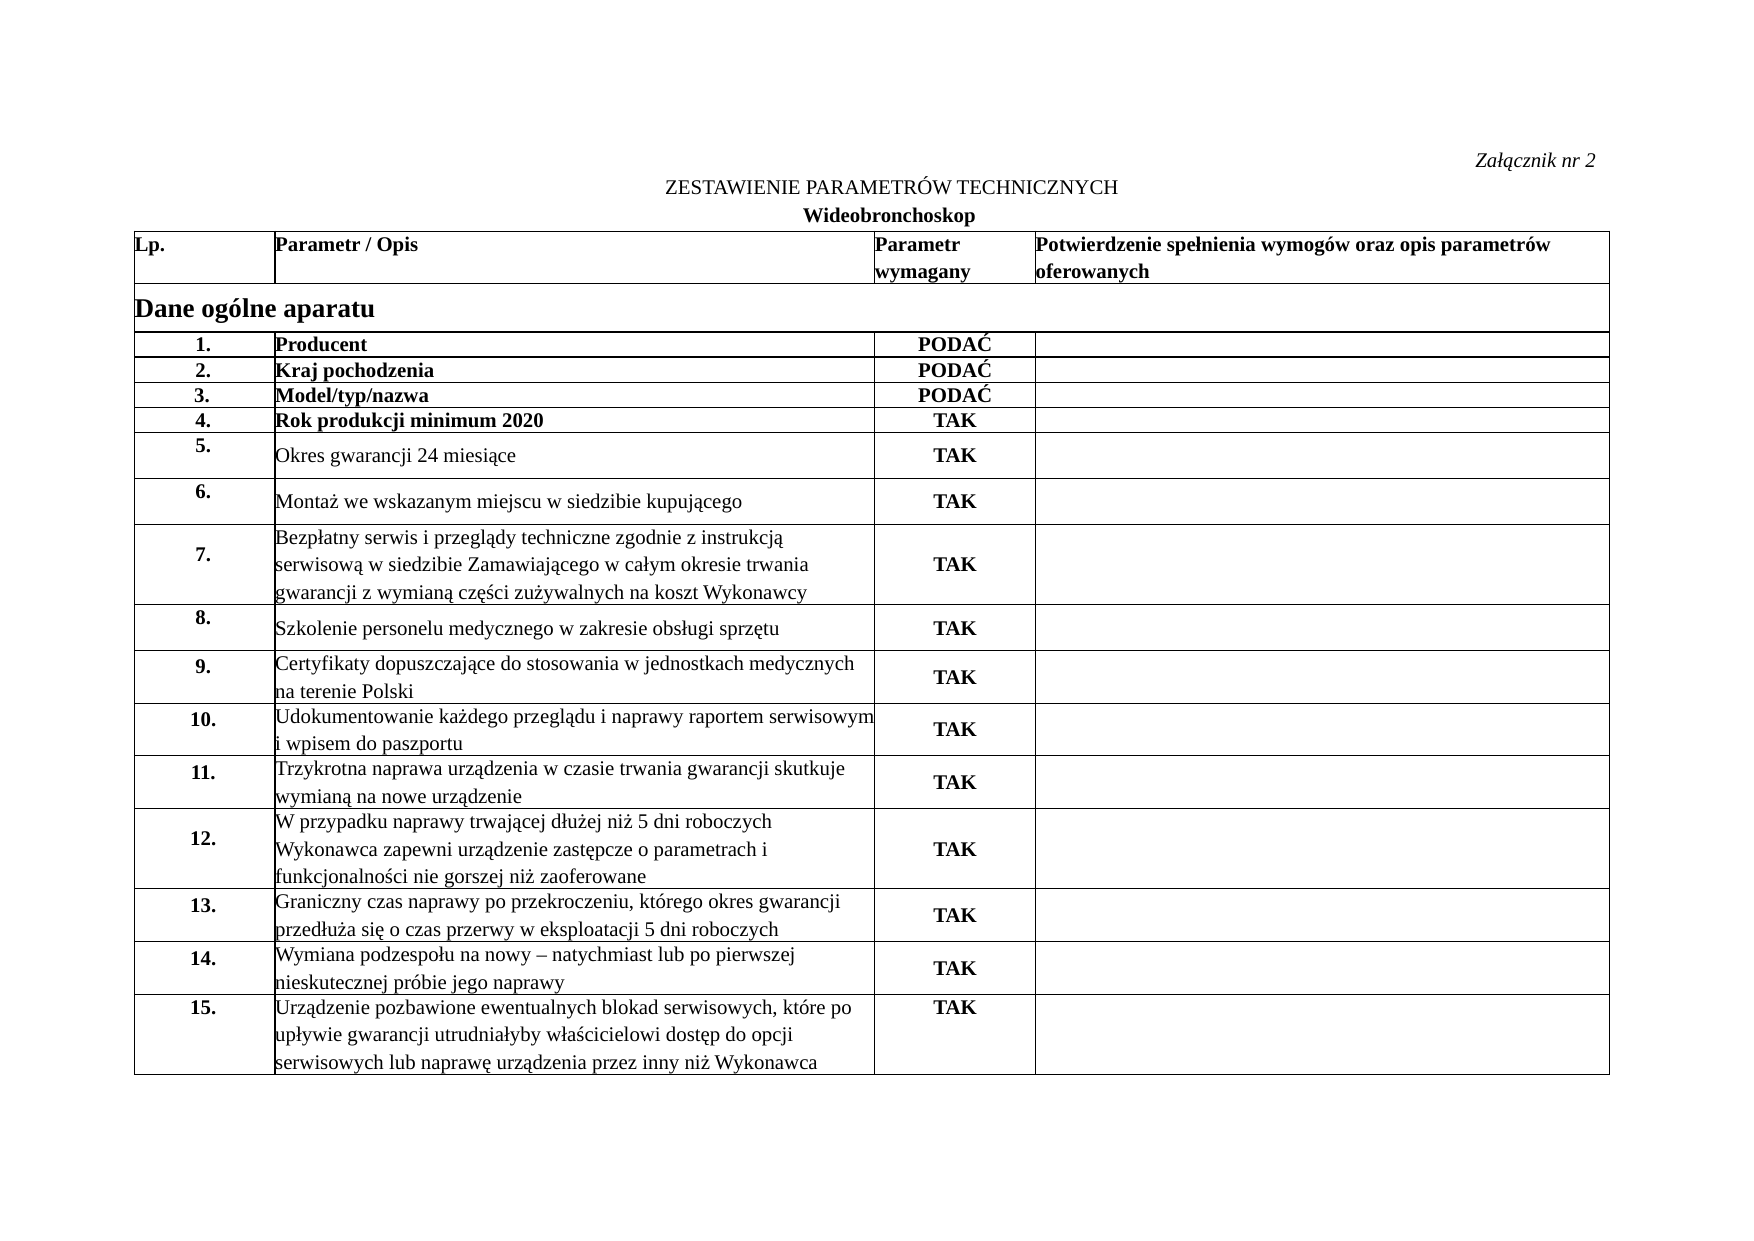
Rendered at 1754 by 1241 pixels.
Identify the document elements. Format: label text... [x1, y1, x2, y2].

text ZESTAWIENIE PARAMETRÓW TECHNICZNYCH [148, 175, 1636, 199]
table_cell [1036, 333, 1609, 356]
table_cell [1036, 756, 1609, 808]
table_header Parametr / Opis [276, 232, 874, 283]
table_header [1610, 231, 1754, 283]
table_cell [1610, 524, 1754, 604]
table_cell 12. [135, 809, 274, 888]
text Wideobronchoskop [148, 203, 1636, 227]
table_cell Certyfikaty dopuszczające do stosowania w jednostkach medycznych na terenie Polski [276, 651, 874, 703]
table_cell Kraj pochodzenia [276, 358, 874, 382]
text Załącznik nr 2 [1475, 148, 1636, 172]
table_cell PODAĆ [875, 383, 1035, 407]
table_cell [1610, 478, 1754, 524]
table_cell Graniczny czas naprawy po przekroczeniu, którego okres gwarancji przedłuża się o czas przerwy w eksploatacji 5 dni roboczych [276, 889, 874, 941]
table_cell 3. [135, 383, 274, 407]
table_cell [1610, 604, 1754, 650]
table_cell 13. [135, 889, 274, 941]
table_cell TAK [875, 651, 1035, 703]
table_cell [1610, 650, 1754, 703]
table_cell Montaż we wskazanym miejscu w siedzibie kupującego [276, 479, 874, 524]
table_cell [1610, 331, 1754, 356]
table_cell [1036, 433, 1609, 478]
table_cell Okres gwarancji 24 miesiące [276, 433, 874, 478]
table_cell [1610, 283, 1754, 331]
table_cell Bezpłatny serwis i przeglądy techniczne zgodnie z instrukcją serwisową w siedzibie Zamawiającego w całym okresie trwania gwarancji z wymianą części zużywalnych na koszt Wykonawcy [276, 525, 874, 604]
table_cell 4. [135, 408, 274, 432]
table_cell [1036, 995, 1609, 1074]
table_cell [1610, 432, 1754, 478]
table_header Parametr wymagany [875, 232, 1035, 283]
table_header Potwierdzenie spełnienia wymogów oraz opis parametrów oferowanych [1036, 232, 1609, 283]
table_cell [1036, 605, 1609, 650]
table_cell TAK [875, 408, 1035, 432]
table_cell [1036, 942, 1609, 994]
table_cell [1610, 755, 1754, 808]
table_cell [1036, 809, 1609, 888]
table_cell TAK [875, 525, 1035, 604]
table_cell [1610, 941, 1754, 994]
table_cell Urządzenie pozbawione ewentualnych blokad serwisowych, które po upływie gwarancji utrudniałyby właścicielowi dostęp do opcji serwisowych lub naprawę urządzenia przez inny niż Wykonawca [276, 995, 874, 1074]
table_cell 15. [135, 995, 274, 1074]
table_cell [1610, 808, 1754, 888]
table_cell [1610, 407, 1754, 432]
table_cell [1610, 994, 1754, 1074]
table_cell Dane ogólne aparatu [135, 284, 1609, 331]
table_cell [1036, 383, 1609, 407]
table_cell PODAĆ [875, 333, 1035, 356]
table_cell [1036, 358, 1609, 382]
table_cell TAK [875, 704, 1035, 755]
table_cell 6. [135, 479, 274, 524]
table_cell 14. [135, 942, 274, 994]
table_cell [1610, 382, 1754, 407]
table_cell 5. [135, 433, 274, 478]
table_cell PODAĆ [875, 358, 1035, 382]
table_cell 11. [135, 756, 274, 808]
table_cell [1610, 703, 1754, 755]
table_cell TAK [875, 809, 1035, 888]
table_cell 8. [135, 605, 274, 650]
table_cell TAK [875, 889, 1035, 941]
table_cell [1036, 704, 1609, 755]
table_cell 10. [135, 704, 274, 755]
table_cell 1. [135, 333, 274, 356]
table_cell Trzykrotna naprawa urządzenia w czasie trwania gwarancji skutkuje wymianą na nowe urządzenie [276, 756, 874, 808]
table_cell Model/typ/nazwa [276, 383, 874, 407]
table_cell [1036, 889, 1609, 941]
table_cell TAK [875, 479, 1035, 524]
table_cell TAK [875, 756, 1035, 808]
table_cell TAK [875, 942, 1035, 994]
table_cell 2. [135, 358, 274, 382]
table_cell Wymiana podzespołu na nowy – natychmiast lub po pierwszej nieskutecznej próbie jego naprawy [276, 942, 874, 994]
table_cell Udokumentowanie każdego przeglądu i naprawy raportem serwisowym i wpisem do paszportu [276, 704, 874, 755]
table_cell [1036, 651, 1609, 703]
table_cell Producent [276, 333, 874, 356]
table_cell [1610, 356, 1754, 382]
table_cell TAK [875, 433, 1035, 478]
table_cell [1036, 479, 1609, 524]
table_header Lp. [135, 232, 274, 283]
table_cell Rok produkcji minimum 2020 [276, 408, 874, 432]
table_cell TAK [875, 995, 1035, 1074]
table_cell 9. [135, 651, 274, 703]
table_cell W przypadku naprawy trwającej dłużej niż 5 dni roboczych Wykonawca zapewni urządzenie zastępcze o parametrach i funkcjonalności nie gorszej niż zaoferowane [276, 809, 874, 888]
table_cell [1036, 408, 1609, 432]
table_cell 7. [135, 525, 274, 604]
table_cell [1610, 888, 1754, 941]
table_cell [1036, 525, 1609, 604]
table_cell TAK [875, 605, 1035, 650]
table_cell Szkolenie personelu medycznego w zakresie obsługi sprzętu [276, 605, 874, 650]
